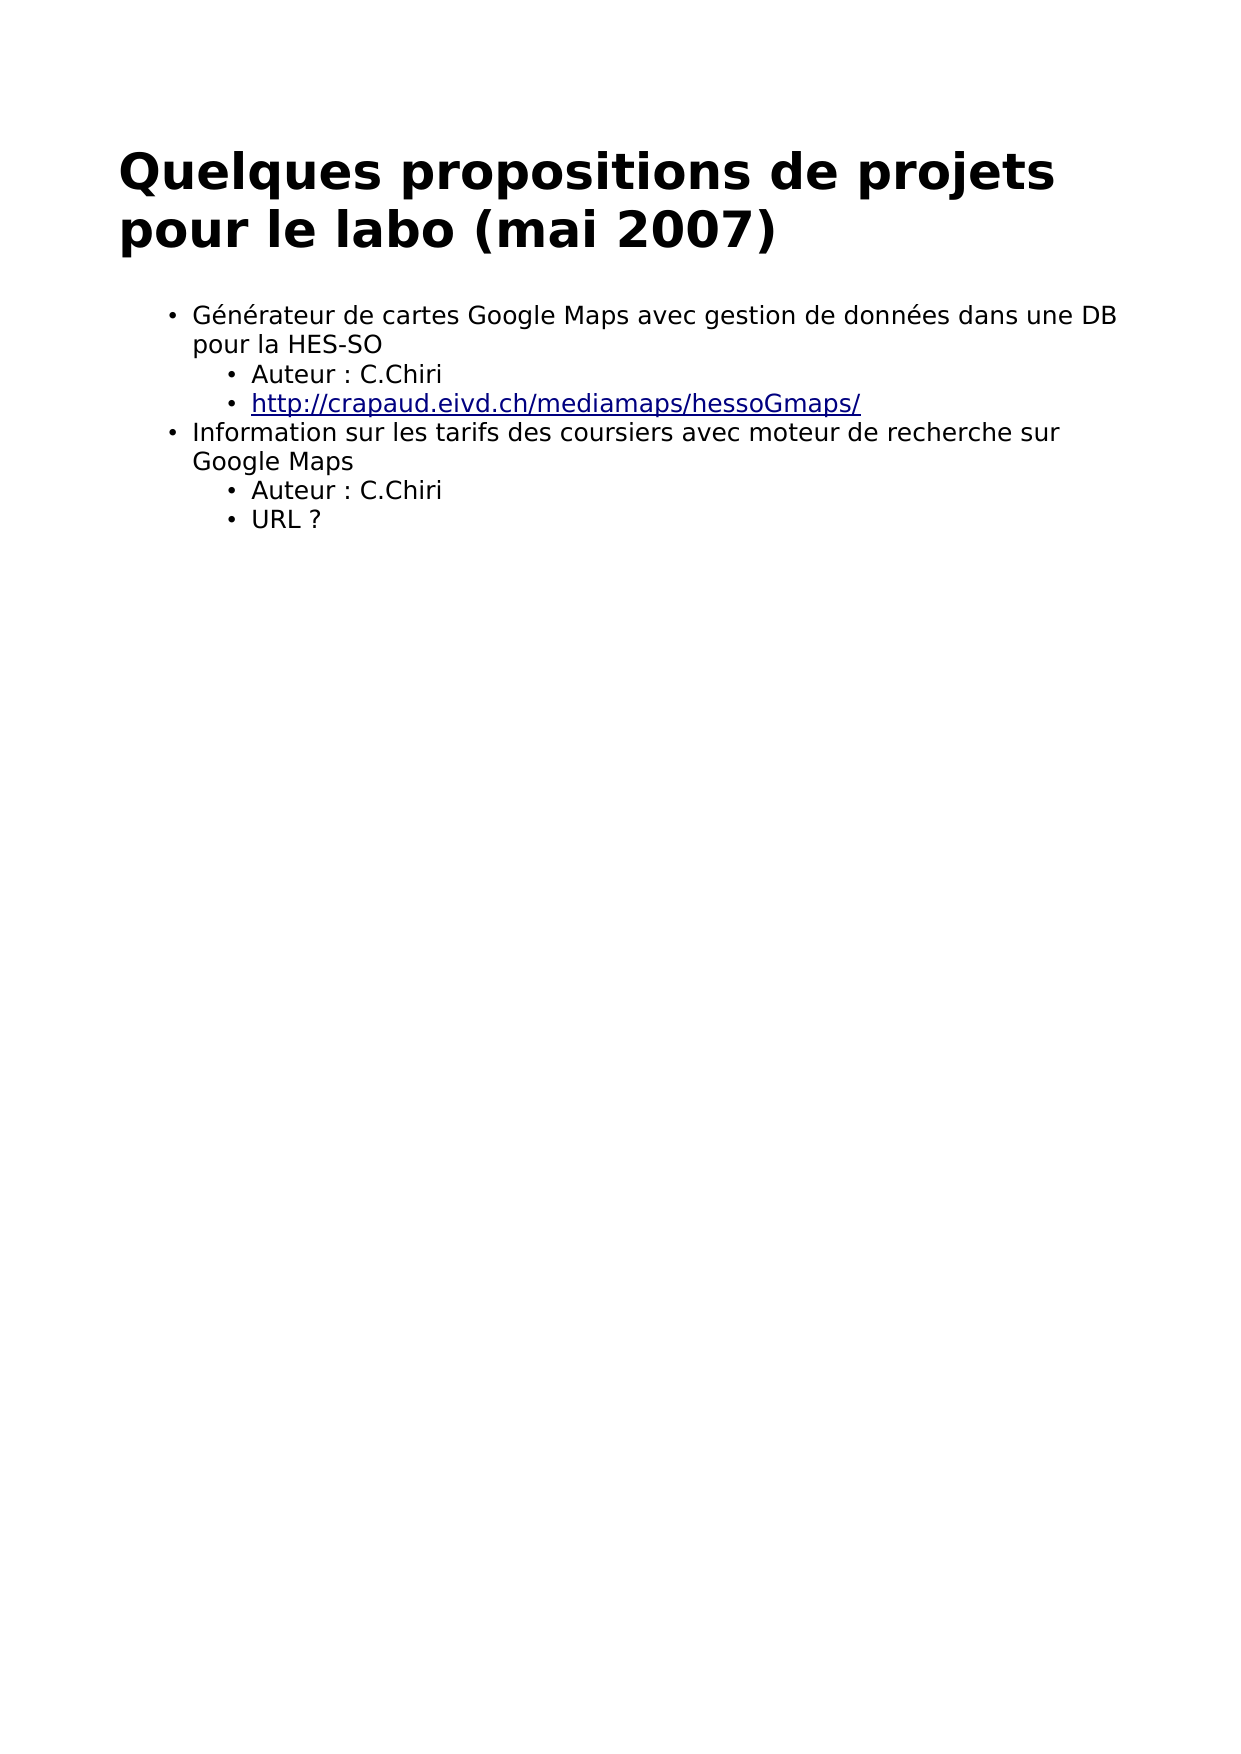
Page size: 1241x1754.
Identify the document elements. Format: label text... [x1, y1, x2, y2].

list Auteur : C.Chiri [236, 360, 1122, 389]
list http://crapaud.eivd.ch/mediamaps/hessoGmaps/ [236, 389, 1122, 418]
subtitle Quelques propositions de projets pour le labo (mai 2007) [118, 143, 1122, 259]
list Générateur de cartes Google Maps avec gestion de données dans une DB pour la HES-SO [177, 302, 1122, 360]
list Information sur les tarifs des coursiers avec moteur de recherche sur Google Maps [177, 418, 1122, 477]
list Auteur : C.Chiri [236, 477, 1122, 506]
list URL ? [236, 506, 1122, 535]
